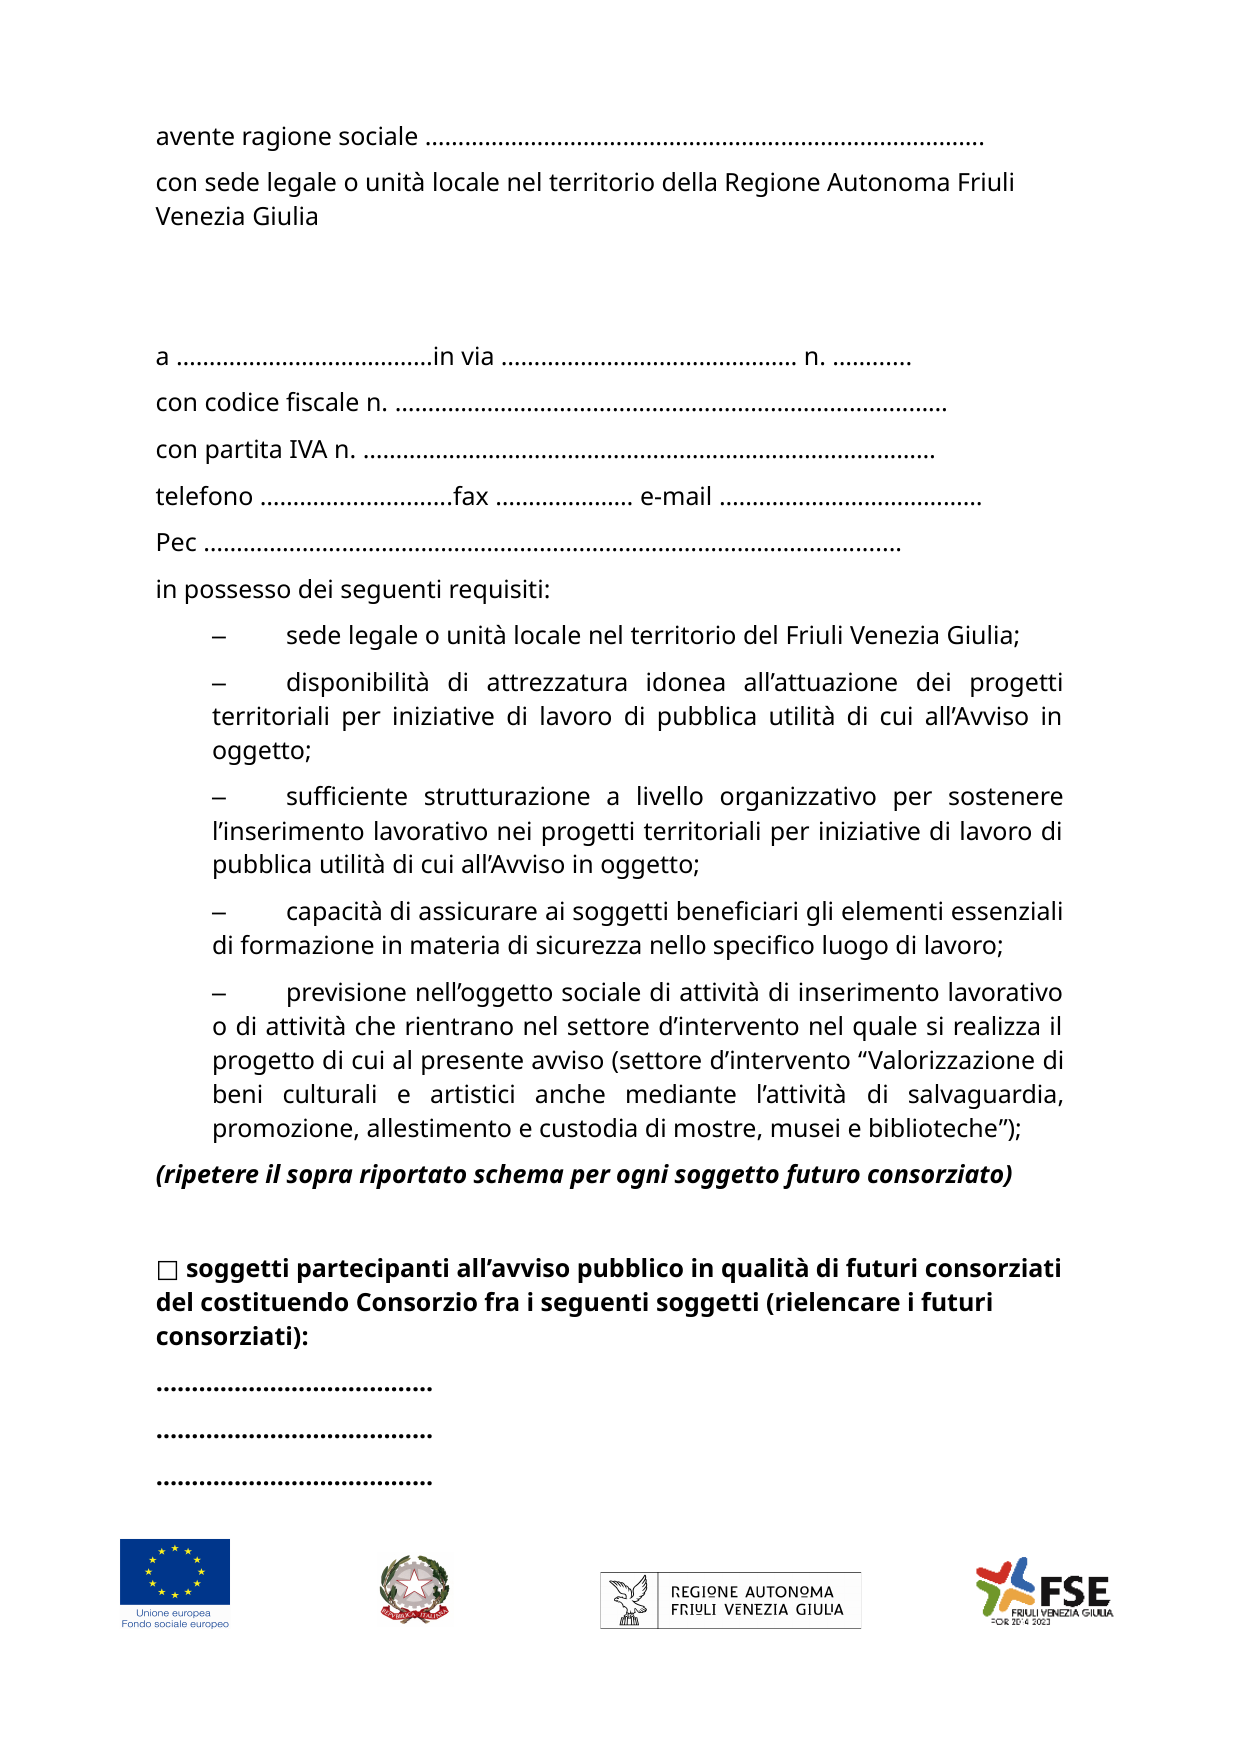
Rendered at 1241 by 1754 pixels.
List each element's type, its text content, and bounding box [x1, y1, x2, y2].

text a …………………………………in via ……………………………………… n. ……...... [155, 338, 1064, 372]
text con codice fiscale n. ………………………………………………………………………… [155, 385, 1064, 419]
picture [119, 1538, 231, 1629]
text ………………………………... [156, 1365, 1064, 1399]
text (ripetere il sopra riportato schema per ogni soggetto futuro consorziato) [156, 1157, 1064, 1191]
text con sede legale o unità locale nel territorio della Regione Autonoma Friuli Venezia Giulia [155, 165, 1064, 233]
list sede legale o unità locale nel territorio del Friuli Venezia Giulia; [212, 618, 1064, 652]
text ………………………………... [156, 1412, 1064, 1446]
text □ soggetti partecipanti all’avviso pubblico in qualità di futuri consorziati del costituendo Consorzio fra i seguenti soggetti (rielencare i futuri consorziati): [156, 1250, 1064, 1352]
text Pec ………………………………………………………………………………………....... [155, 525, 1064, 559]
picture [600, 1572, 862, 1629]
list sufficiente strutturazione a livello organizzativo per sostenere l’inserimento lavorativo nei progetti territoriali per iniziative di lavoro di pubblica utilità di cui all’Avviso in oggetto; [212, 779, 1064, 881]
text ………………………………... [156, 1458, 1064, 1492]
text avente ragione sociale …………………………………………………………………………. [156, 118, 1064, 152]
text in possesso dei seguenti requisiti: [155, 571, 1064, 605]
list disponibilità di attrezzatura idonea all’attuazione dei progetti territoriali per iniziative di lavoro di pubblica utilità di cui all’Avviso in oggetto; [212, 664, 1064, 767]
text con partita IVA n. …………………………………………………………………………… [155, 432, 1064, 466]
picture [377, 1552, 454, 1627]
list previsione nell’oggetto sociale di attività di inserimento lavorativo o di attività che rientrano nel settore d’intervento nel quale si realizza il progetto di cui al presente avviso (settore d’intervento “Valorizzazione di beni culturali e artistici anche mediante l’attività di salvaguardia, promozione, allestimento e custodia di mostre, musei e biblioteche”); [212, 974, 1064, 1145]
list capacità di assicurare ai soggetti beneficiari gli elementi essenziali di formazione in materia di sicurezza nello specifico luogo di lavoro; [212, 894, 1064, 962]
text telefono ………….................fax ………………… e-mail .………………………………… [155, 478, 1064, 512]
